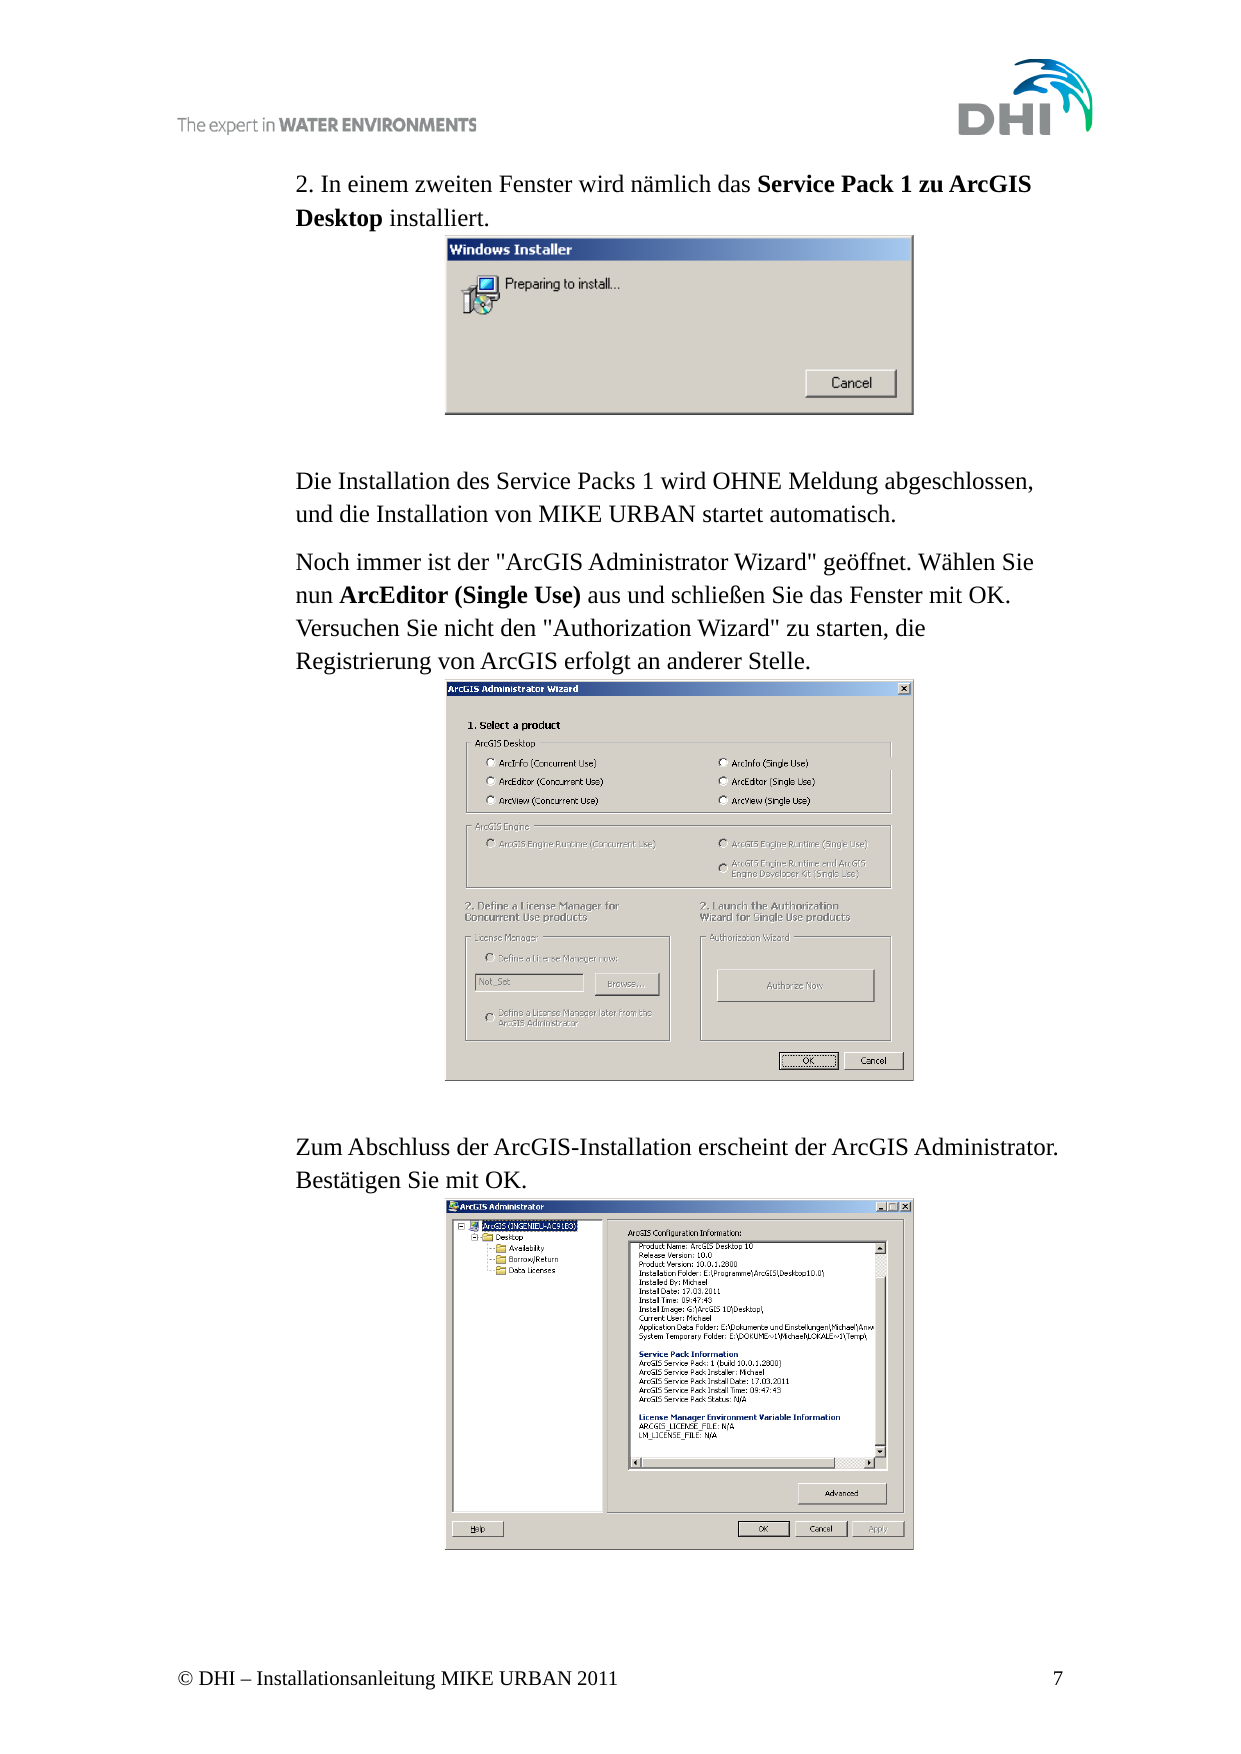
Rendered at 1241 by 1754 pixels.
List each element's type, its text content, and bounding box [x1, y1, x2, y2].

picture [177, 117, 477, 135]
picture [444, 1198, 914, 1550]
text Zum Abschluss der ArcGIS-Installation erscheint der ArcGIS Administrator. Bestätigen Sie mit OK. [295, 1132, 1063, 1194]
picture [958, 59, 1093, 135]
text Noch immer ist der "ArcGIS Administrator Wizard" geöffnet. Wählen Sie nun ArcEditor (Single Use) aus und schließen Sie das Fenster mit OK. Versuchen Sie nicht den "Authorization Wizard" zu starten, die Registrierung von ArcGIS erfolgt an anderer Stelle. [295, 547, 1063, 675]
picture [444, 235, 914, 415]
picture [444, 679, 914, 1081]
text 2. In einem zweiten Fenster wird nämlich das Service Pack 1 zu ArcGIS Desktop installiert. [295, 169, 1063, 231]
text Die Installation des Service Packs 1 wird OHNE Meldung abgeschlossen, und die Installation von MIKE URBAN startet automatisch. [295, 466, 1063, 528]
